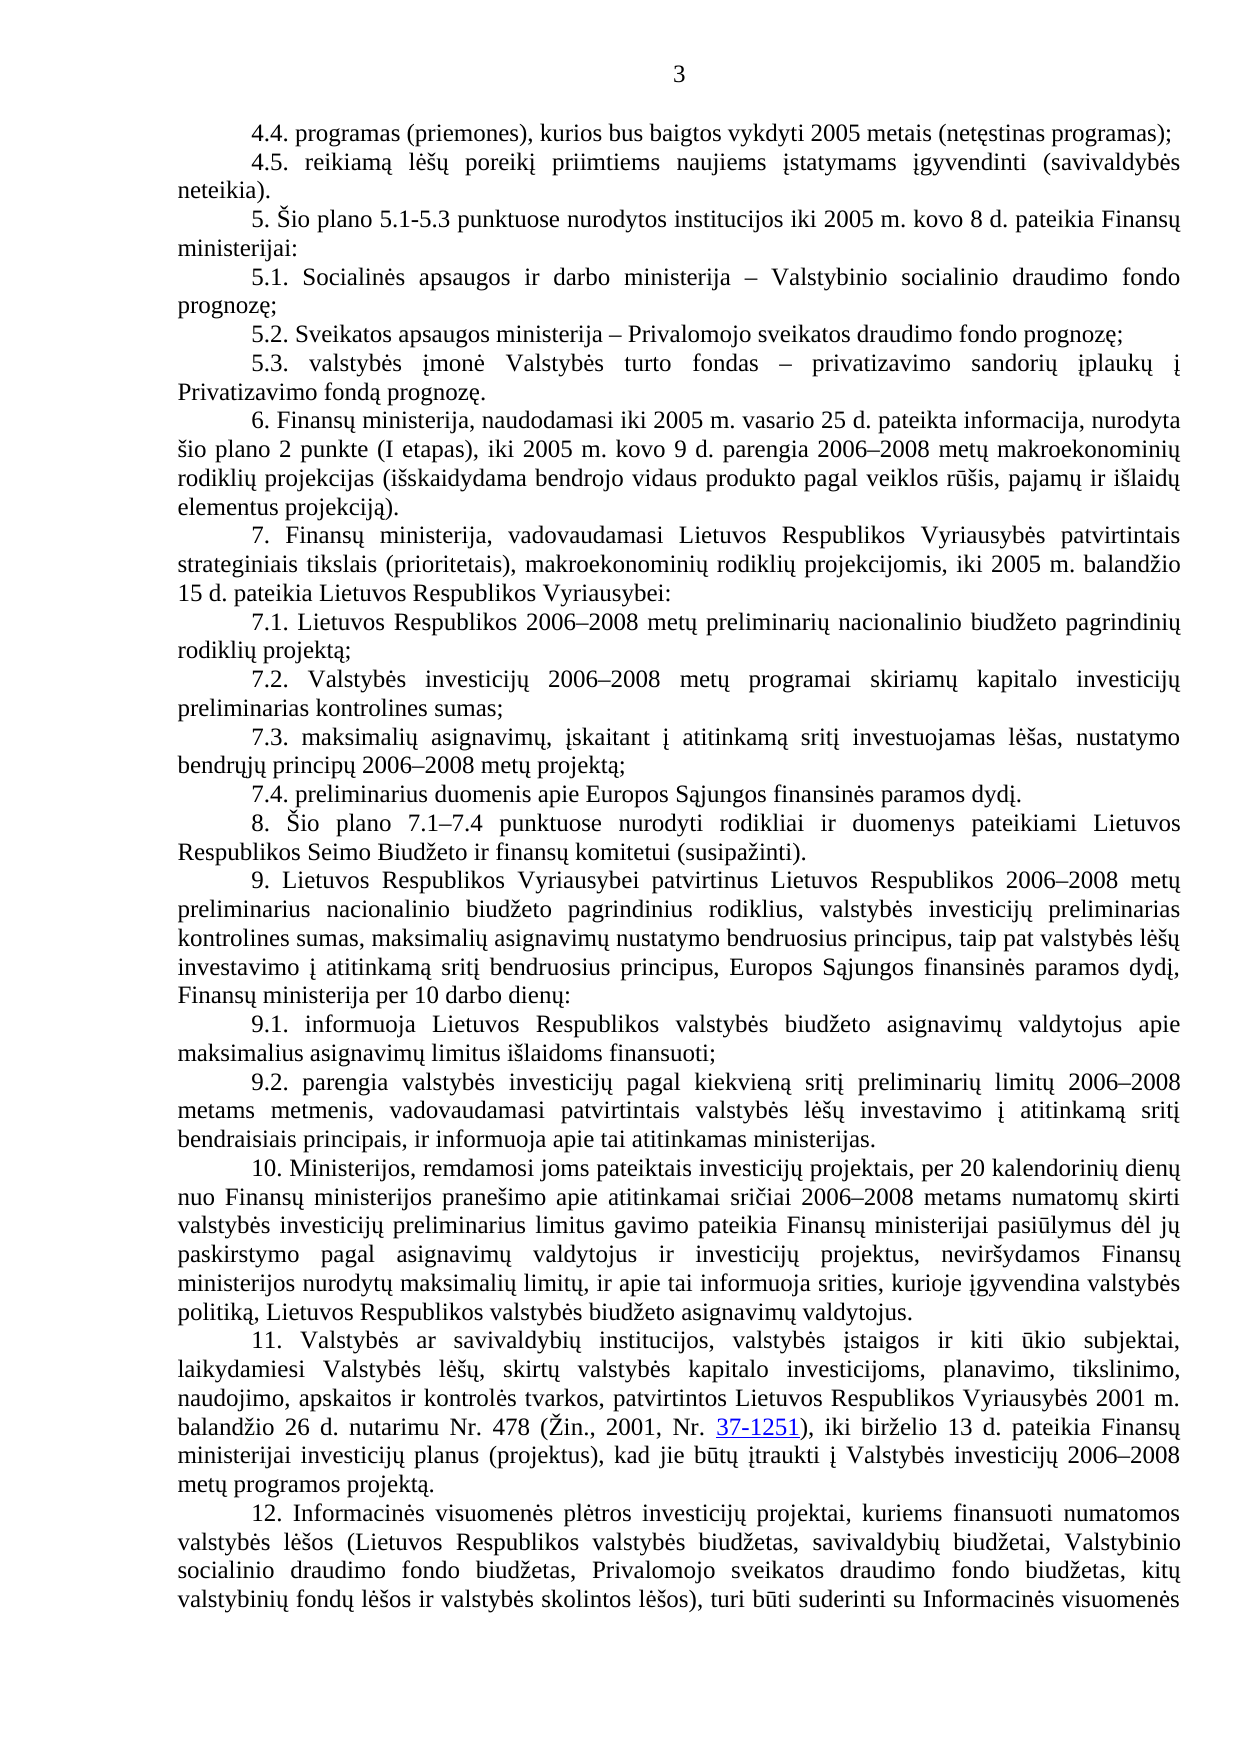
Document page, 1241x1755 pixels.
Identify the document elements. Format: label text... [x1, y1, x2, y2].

text 7.1. Lietuvos Respublikos 2006–2008 metų preliminarių nacionalinio biudžeto pagrindinių rodiklių projektą; [177, 607, 1181, 664]
text 10. Ministerijos, remdamosi joms pateiktais investicijų projektais, per 20 kalendorinių dienų nuo Finansų ministerijos pranešimo apie atitinkamai sričiai 2006–2008 metams numatomų skirti valstybės investicijų preliminarius limitus gavimo pateikia Finansų ministerijai pasiūlymus dėl jų paskirstymo pagal asignavimų valdytojus ir investicijų projektus, neviršydamos Finansų ministerijos nurodytų maksimalių limitų, ir apie tai informuoja srities, kurioje įgyvendina valstybės politiką, Lietuvos Respublikos valstybės biudžeto asignavimų valdytojus. [177, 1153, 1181, 1326]
text 12. Informacinės visuomenės plėtros investicijų projektai, kuriems finansuoti numatomos valstybės lėšos (Lietuvos Respublikos valstybės biudžetas, savivaldybių biudžetai, Valstybinio socialinio draudimo fondo biudžetas, Privalomojo sveikatos draudimo fondo biudžetas, kitų valstybinių fondų lėšos ir valstybės skolintos lėšos), turi būti suderinti su Informacinės visuomenės [177, 1498, 1181, 1613]
text 11. Valstybės ar savivaldybių institucijos, valstybės įstaigos ir kiti ūkio subjektai, laikydamiesi Valstybės lėšų, skirtų valstybės kapitalo investicijoms, planavimo, tikslinimo, naudojimo, apskaitos ir kontrolės tvarkos, patvirtintos Lietuvos Respublikos Vyriausybės 2001 m. balandžio 26 d. nutarimu Nr. 478 (Žin., 2001, Nr. 37-1251), iki birželio 13 d. pateikia Finansų ministerijai investicijų planus (projektus), kad jie būtų įtraukti į Valstybės investicijų 2006–2008 metų programos projektą. [177, 1326, 1181, 1498]
text 5.3. valstybės įmonė Valstybės turto fondas – privatizavimo sandorių įplaukų į Privatizavimo fondą prognozę. [177, 348, 1181, 406]
text 6. Finansų ministerija, naudodamasi iki 2005 m. vasario 25 d. pateikta informacija, nurodyta šio plano 2 punkte (I etapas), iki 2005 m. kovo 9 d. parengia 2006–2008 metų makroekonominių rodiklių projekcijas (išskaidydama bendrojo vidaus produkto pagal veiklos rūšis, pajamų ir išlaidų elementus projekciją). [177, 406, 1181, 521]
text 7. Finansų ministerija, vadovaudamasi Lietuvos Respublikos Vyriausybės patvirtintais strateginiais tikslais (prioritetais), makroekonominių rodiklių projekcijomis, iki 2005 m. balandžio 15 d. pateikia Lietuvos Respublikos Vyriausybei: [177, 521, 1181, 607]
text 5. Šio plano 5.1-5.3 punktuose nurodytos institucijos iki 2005 m. kovo 8 d. pateikia Finansų ministerijai: [177, 204, 1181, 262]
text 8. Šio plano 7.1–7.4 punktuose nurodyti rodikliai ir duomenys pateikiami Lietuvos Respublikos Seimo Biudžeto ir finansų komitetui (susipažinti). [177, 808, 1181, 866]
text 5.2. Sveikatos apsaugos ministerija – Privalomojo sveikatos draudimo fondo prognozę; [177, 319, 1181, 348]
text 5.1. Socialinės apsaugos ir darbo ministerija – Valstybinio socialinio draudimo fondo prognozę; [177, 262, 1181, 319]
text 7.4. preliminarius duomenis apie Europos Sąjungos finansinės paramos dydį. [177, 779, 1181, 808]
text 9.1. informuoja Lietuvos Respublikos valstybės biudžeto asignavimų valdytojus apie maksimalius asignavimų limitus išlaidoms finansuoti; [177, 1009, 1181, 1067]
text 7.3. maksimalių asignavimų, įskaitant į atitinkamą sritį investuojamas lėšas, nustatymo bendrųjų principų 2006–2008 metų projektą; [177, 722, 1181, 779]
text 9.2. parengia valstybės investicijų pagal kiekvieną sritį preliminarių limitų 2006–2008 metams metmenis, vadovaudamasi patvirtintais valstybės lėšų investavimo į atitinkamą sritį bendraisiais principais, ir informuoja apie tai atitinkamas ministerijas. [177, 1067, 1181, 1153]
text 7.2. Valstybės investicijų 2006–2008 metų programai skiriamų kapitalo investicijų preliminarias kontrolines sumas; [177, 664, 1181, 722]
text 4.5. reikiamą lėšų poreikį priimtiems naujiems įstatymams įgyvendinti (savivaldybės neteikia). [177, 147, 1181, 204]
text 9. Lietuvos Respublikos Vyriausybei patvirtinus Lietuvos Respublikos 2006–2008 metų preliminarius nacionalinio biudžeto pagrindinius rodiklius, valstybės investicijų preliminarias kontrolines sumas, maksimalių asignavimų nustatymo bendruosius principus, taip pat valstybės lėšų investavimo į atitinkamą sritį bendruosius principus, Europos Sąjungos finansinės paramos dydį, Finansų ministerija per 10 darbo dienų: [177, 866, 1181, 1009]
text 4.4. programas (priemones), kurios bus baigtos vykdyti 2005 metais (netęstinas programas); [177, 118, 1181, 147]
